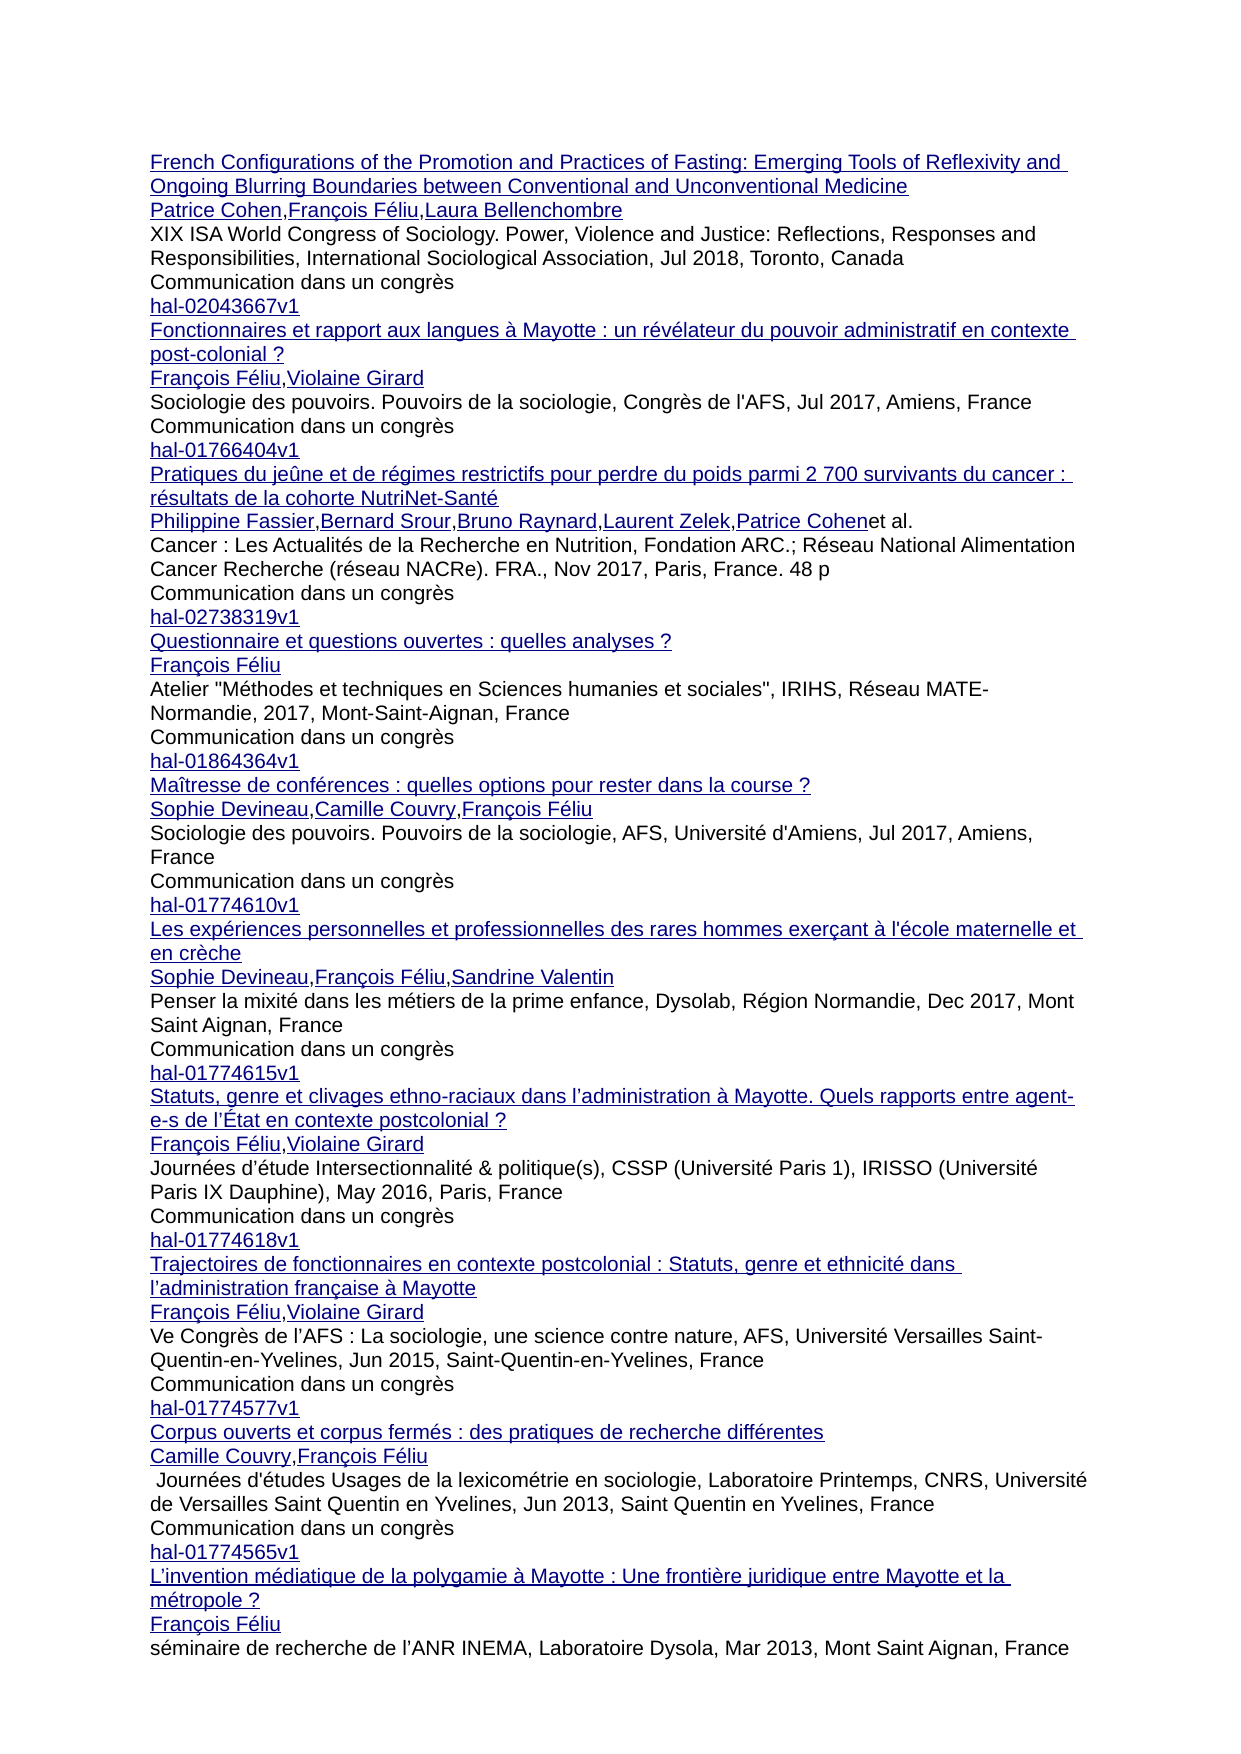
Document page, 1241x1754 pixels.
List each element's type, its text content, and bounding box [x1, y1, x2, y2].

table_cell French Configurations of the Promotion and Practices of Fasting: Emerging Tools of Reflexivity and Ongoing Blurring Boundaries between Conventional and Unconventional Medicine Patrice Cohen,François Féliu,Laura Bellenchombre XIX ISA World Congress of Sociology. Power, Violence and Justice: Reflections, Responses and Responsibilities, International Sociological Association, Jul 2018, Toronto, Canada Communication dans un congrès hal-02043667v1 [150, 150, 1090, 318]
table_cell Statuts, genre et clivages ethno-raciaux dans l’administration à Mayotte. Quels rapports entre agent-e-s de l’État en contexte postcolonial ? François Féliu,Violaine Girard Journées d’étude Intersectionnalité & politique(s), CSSP (Université Paris 1), IRISSO (Université Paris IX Dauphine), May 2016, Paris, France Communication dans un congrès hal-01774618v1 [150, 1084, 1090, 1252]
table_cell Corpus ouverts et corpus fermés : des pratiques de recherche différentes Camille Couvry,François Féliu Journées d'études Usages de la lexicométrie en sociologie, Laboratoire Printemps, CNRS, Université de Versailles Saint Quentin en Yvelines, Jun 2013, Saint Quentin en Yvelines, France Communication dans un congrès hal-01774565v1 [150, 1420, 1090, 1563]
table_cell Questionnaire et questions ouvertes : quelles analyses ? François Féliu Atelier "Méthodes et techniques en Sciences humanies et sociales", IRIHS, Réseau MATE-Normandie, 2017, Mont-Saint-Aignan, France Communication dans un congrès hal-01864364v1 [150, 629, 1090, 773]
table_cell Trajectoires de fonctionnaires en contexte postcolonial : Statuts, genre et ethnicité dans l’administration française à Mayotte François Féliu,Violaine Girard Ve Congrès de l’AFS : La sociologie, une science contre nature, AFS, Université Versailles Saint-Quentin-en-Yvelines, Jun 2015, Saint-Quentin-en-Yvelines, France Communication dans un congrès hal-01774577v1 [150, 1252, 1090, 1420]
table_cell Les expériences personnelles et professionnelles des rares hommes exerçant à l'école maternelle et en crèche Sophie Devineau,François Féliu,Sandrine Valentin Penser la mixité dans les métiers de la prime enfance, Dysolab, Région Normandie, Dec 2017, Mont Saint Aignan, France Communication dans un congrès hal-01774615v1 [150, 917, 1090, 1084]
table_cell L’invention médiatique de la polygamie à Mayotte : Une frontière juridique entre Mayotte et la métropole ? François Féliu séminaire de recherche de l’ANR INEMA, Laboratoire Dysola, Mar 2013, Mont Saint Aignan, France [150, 1564, 1090, 1659]
table_cell Maîtresse de conférences : quelles options pour rester dans la course ? Sophie Devineau,Camille Couvry,François Féliu Sociologie des pouvoirs. Pouvoirs de la sociologie, AFS, Université d'Amiens, Jul 2017, Amiens, France Communication dans un congrès hal-01774610v1 [150, 773, 1090, 917]
table_cell Fonctionnaires et rapport aux langues à Mayotte : un révélateur du pouvoir administratif en contexte post-colonial ? François Féliu,Violaine Girard Sociologie des pouvoirs. Pouvoirs de la sociologie, Congrès de l'AFS, Jul 2017, Amiens, France Communication dans un congrès hal-01766404v1 [150, 318, 1090, 461]
table_cell Pratiques du jeûne et de régimes restrictifs pour perdre du poids parmi 2 700 survivants du cancer : résultats de la cohorte NutriNet-Santé Philippine Fassier,Bernard Srour,Bruno Raynard,Laurent Zelek,Patrice Cohenet al. Cancer : Les Actualités de la Recherche en Nutrition, Fondation ARC.; Réseau National Alimentation Cancer Recherche (réseau NACRe). FRA., Nov 2017, Paris, France. 48 p Communication dans un congrès hal-02738319v1 [150, 461, 1090, 629]
